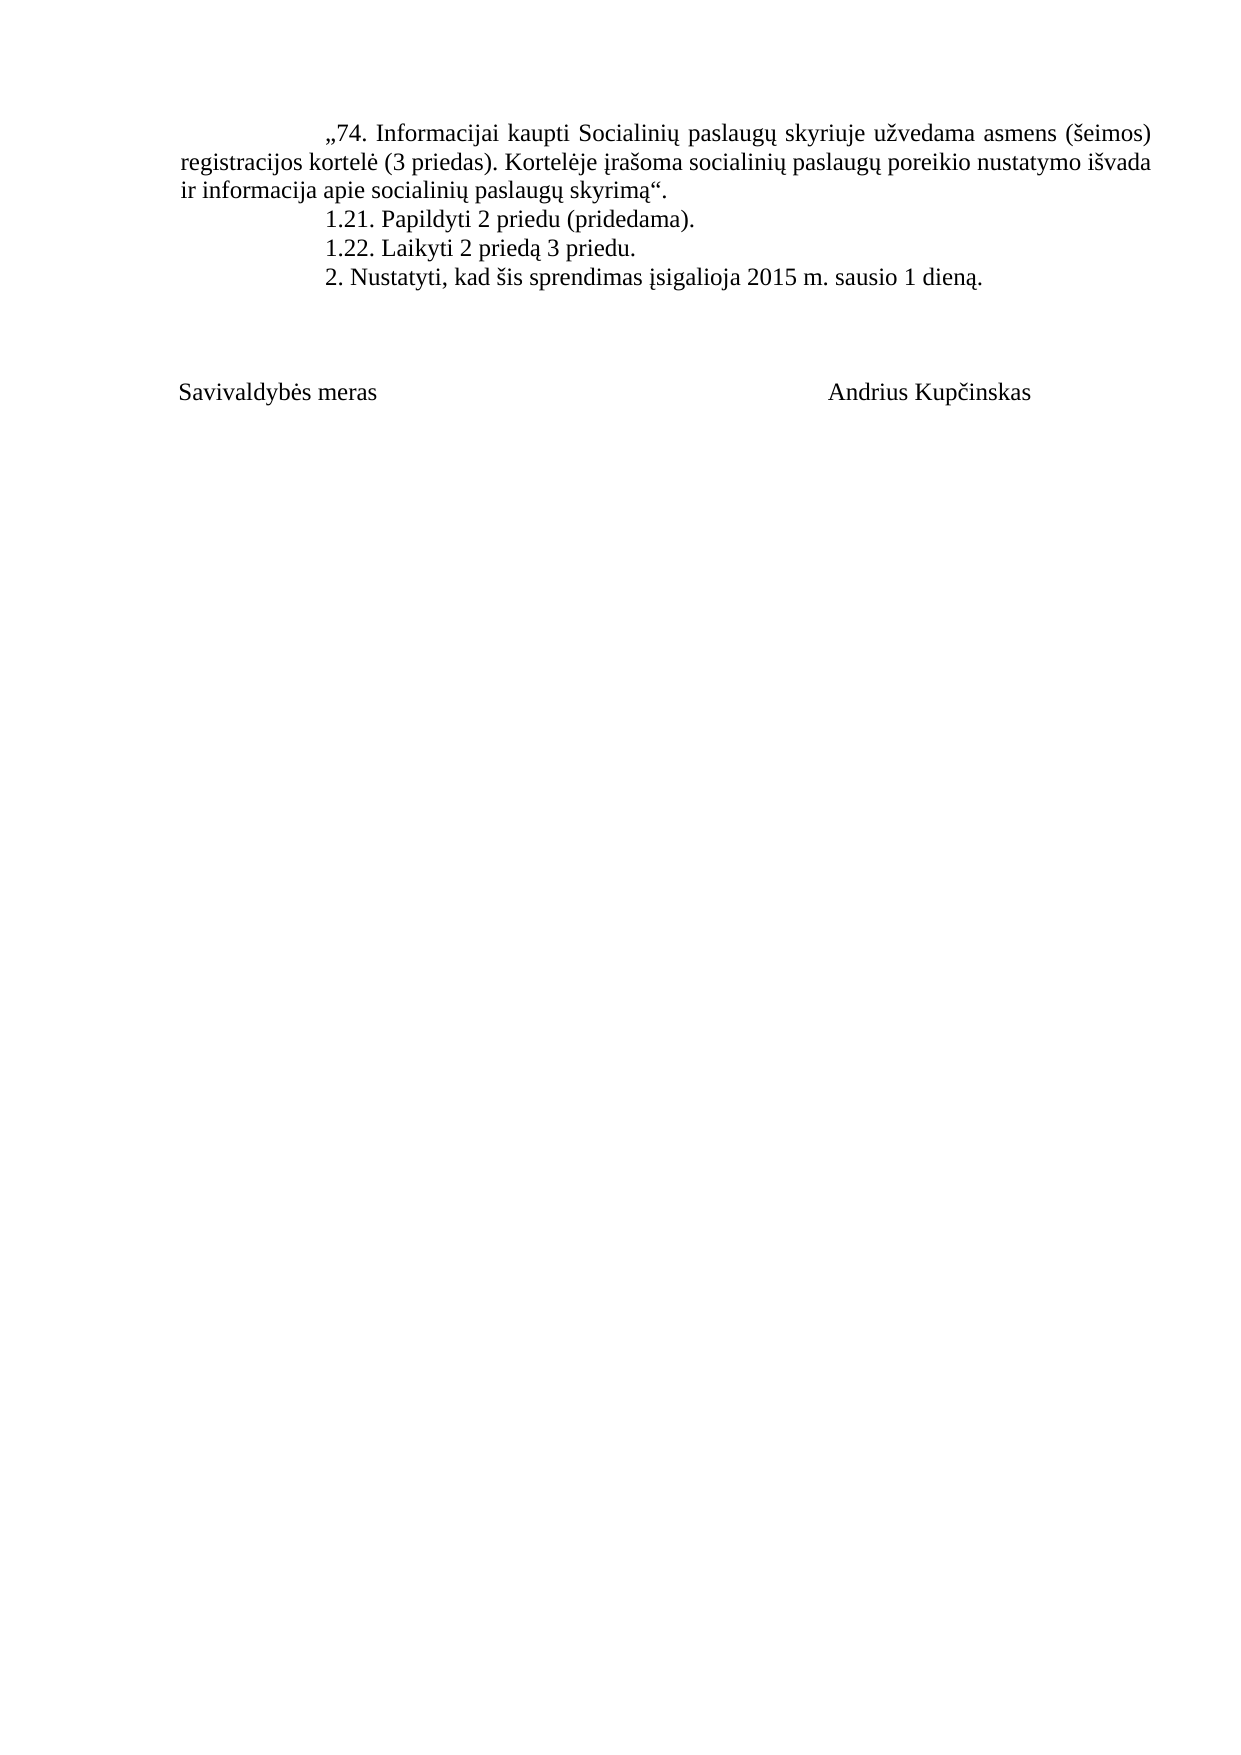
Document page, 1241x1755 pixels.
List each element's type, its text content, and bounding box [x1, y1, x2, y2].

text Savivaldybės meras Andrius Kupčinskas [178, 377, 1152, 406]
text 1.21. Papildyti 2 priedu (pridedama). [180, 204, 1152, 233]
text „74. Informacijai kaupti Socialinių paslaugų skyriuje užvedama asmens (šeimos) registracijos kortelė (3 priedas). Kortelėje įrašoma socialinių paslaugų poreikio nustatymo išvada ir informacija apie socialinių paslaugų skyrimą“. [180, 118, 1152, 204]
text 2. Nustatyti, kad šis sprendimas įsigalioja 2015 m. sausio 1 dieną. [180, 262, 1152, 291]
text 1.22. Laikyti 2 priedą 3 priedu. [180, 233, 1152, 262]
